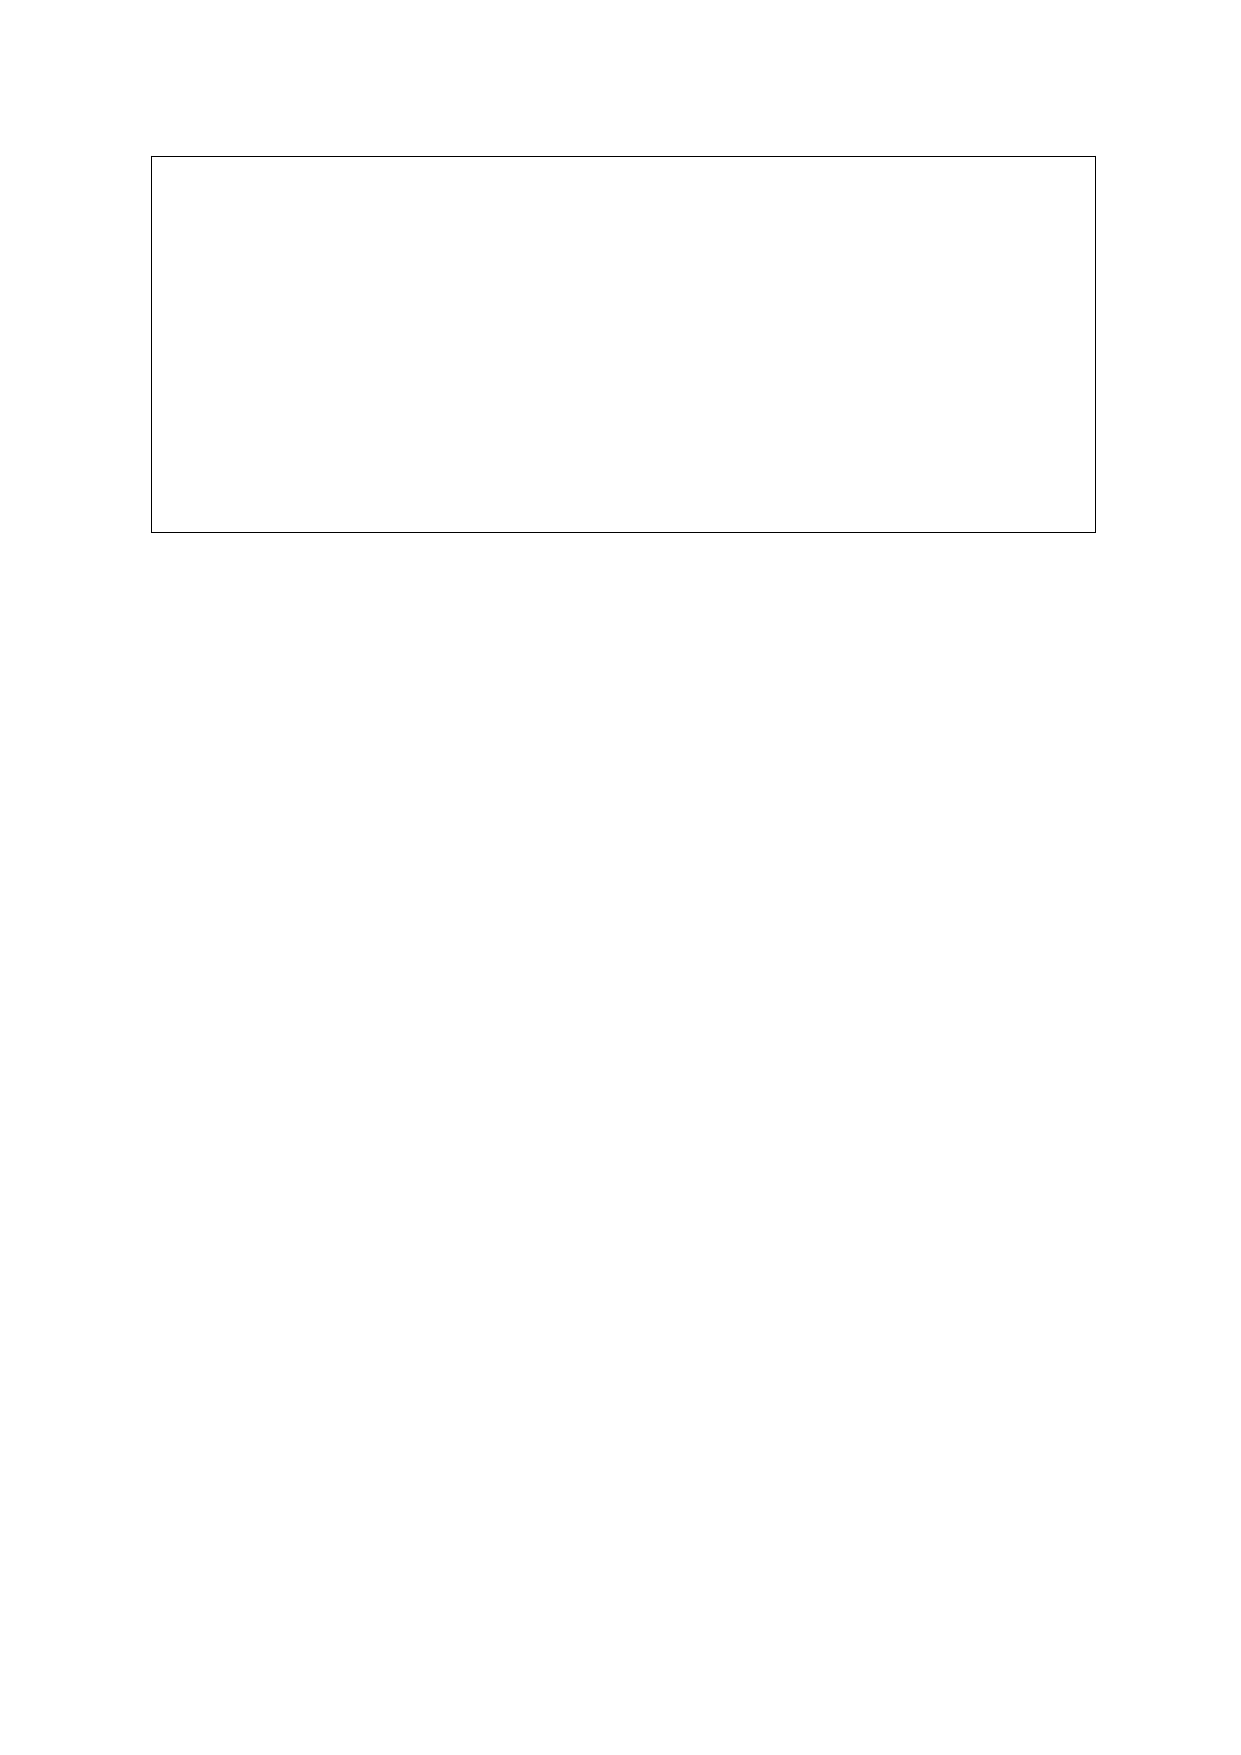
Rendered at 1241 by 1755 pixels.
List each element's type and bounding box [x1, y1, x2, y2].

table_header [152, 157, 1095, 532]
